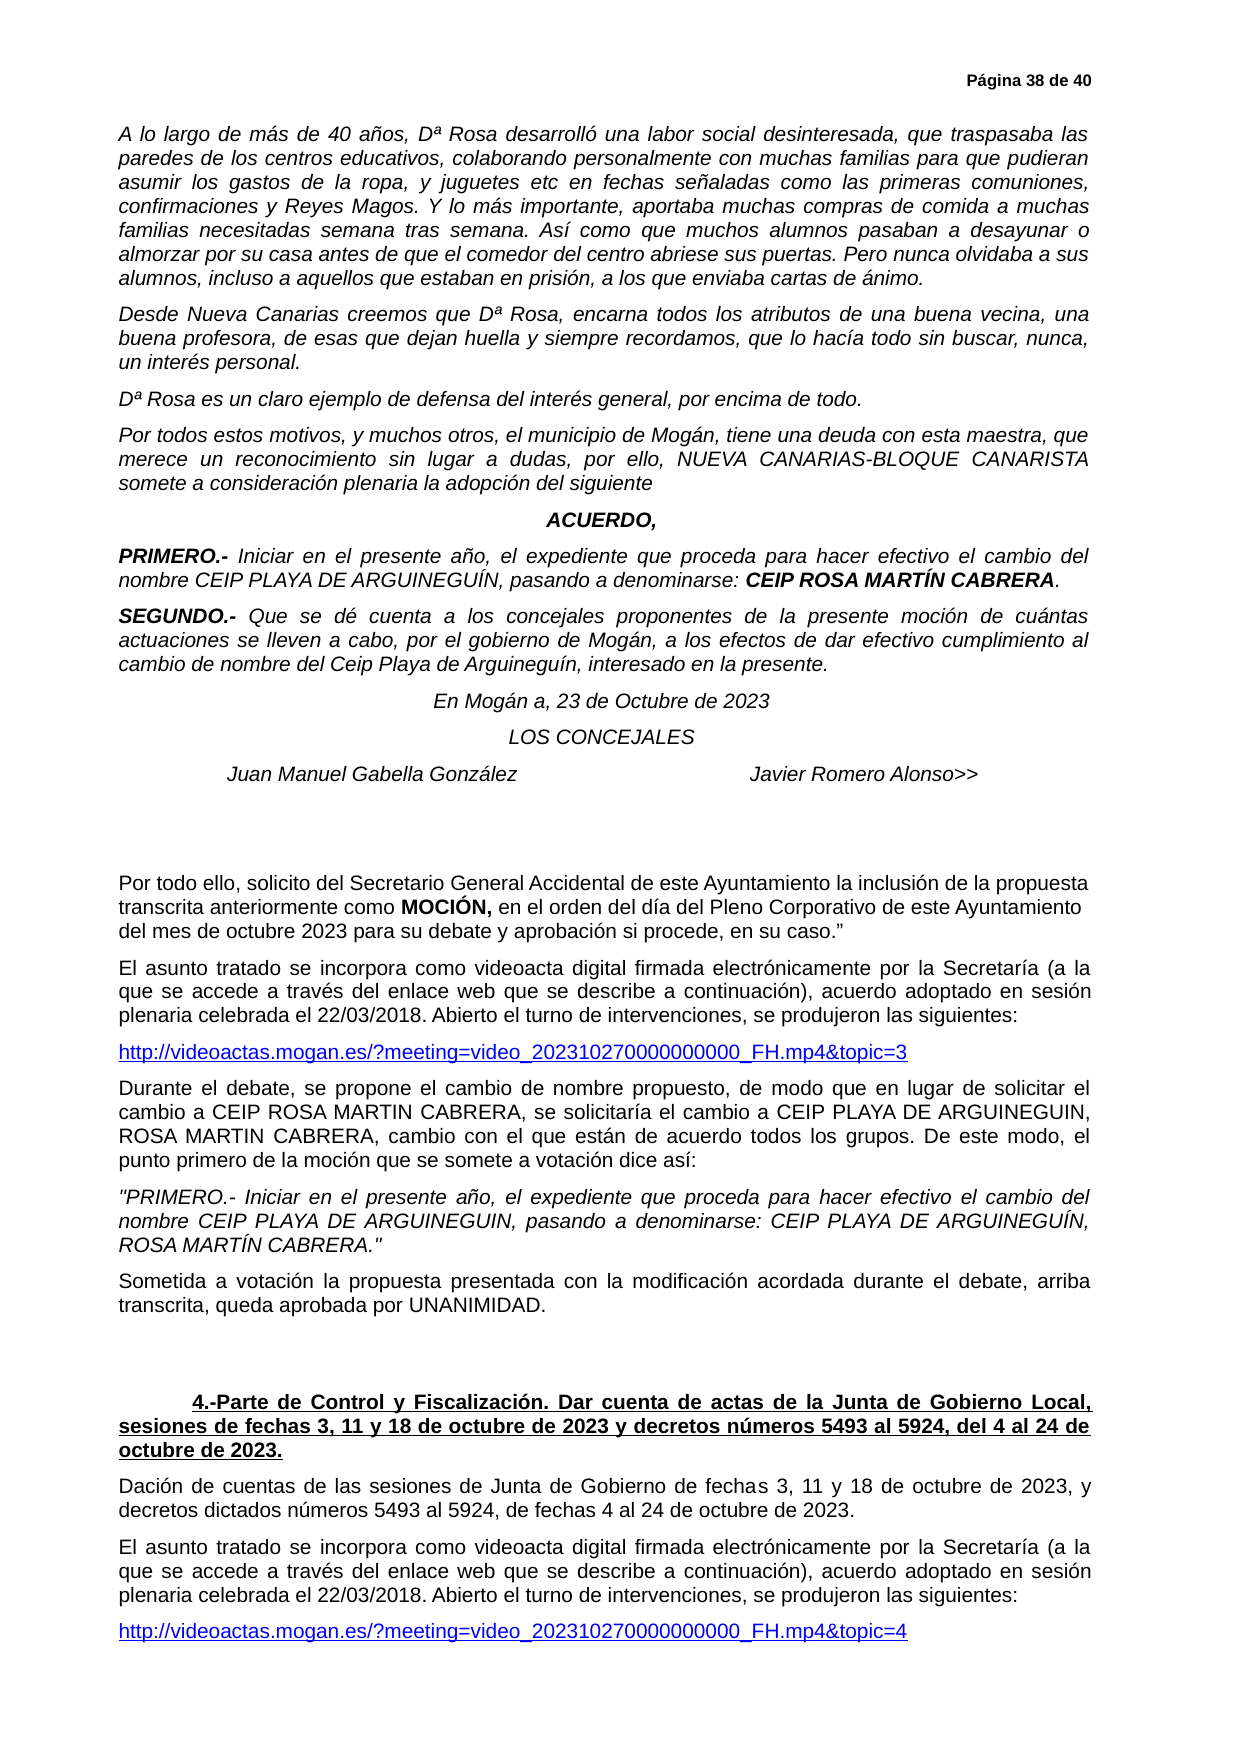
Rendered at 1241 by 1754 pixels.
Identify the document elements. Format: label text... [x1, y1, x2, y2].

text El asunto tratado se incorpora como videoacta digital firmada electrónicamente por la Secretaría (a la que se accede a través del enlace web que se describe a continuación), acuerdo adoptado en sesión plenaria celebrada el 22/03/2018. Abierto el turno de intervenciones, se produjeron las siguientes: [118, 955, 1092, 1027]
text Dación de cuentas de las sesiones de Junta de Gobierno de fechas 3, 11 y 18 de octubre de 2023, y decretos dictados números 5493 al 5924, de fechas 4 al 24 de octubre de 2023. [118, 1474, 1092, 1522]
text ACUERDO, [118, 507, 1092, 531]
text LOS CONCEJALES [118, 725, 1092, 749]
text Sometida a votación la propuesta presentada con la modificación acordada durante el debate, arriba transcrita, queda aprobada por UNANIMIDAD. [118, 1269, 1092, 1317]
text http://videoactas.mogan.es/?meeting=video_202310270000000000_FH.mp4&topic=4 [118, 1619, 1092, 1643]
text SEGUNDO.- Que se dé cuenta a los concejales proponentes de la presente moción de cuántas actuaciones se lleven a cabo, por el gobierno de Mogán, a los efectos de dar efectivo cumplimiento al cambio de nombre del Ceip Playa de Arguineguín, interesado en la presente. [118, 604, 1092, 676]
text En Mogán a, 23 de Octubre de 2023 [118, 689, 1092, 713]
text Desde Nueva Canarias creemos que Dª Rosa, encarna todos los atributos de una buena vecina, una buena profesora, de esas que dejan huella y siempre recordamos, que lo hacía todo sin buscar, nunca, un interés personal. [118, 302, 1092, 374]
text Dª Rosa es un claro ejemplo de defensa del interés general, por encima de todo. [118, 387, 1092, 411]
text A lo largo de más de 40 años, Dª Rosa desarrolló una labor social desinteresada, que traspasaba las paredes de los centros educativos, colaborando personalmente con muchas familias para que pudieran asumir los gastos de la ropa, y juguetes etc en fechas señaladas como las primeras comuniones, confirmaciones y Reyes Magos. Y lo más importante, aportaba muchas compras de comida a muchas familias necesitadas semana tras semana. Así como que muchos alumnos pasaban a desayunar o almorzar por su casa antes de que el comedor del centro abriese sus puertas. Pero nunca olvidaba a sus alumnos, incluso a aquellos que estaban en prisión, a los que enviaba cartas de ánimo. [118, 122, 1092, 290]
text "PRIMERO.- Iniciar en el presente año, el expediente que proceda para hacer efectivo el cambio del nombre CEIP PLAYA DE ARGUINEGUIN, pasando a denominarse: CEIP PLAYA DE ARGUINEGUÍN, ROSA MARTÍN CABRERA." [118, 1184, 1092, 1256]
text http://videoactas.mogan.es/?meeting=video_202310270000000000_FH.mp4&topic=3 [118, 1040, 1092, 1064]
text 4.-Parte de Control y Fiscalización. Dar cuenta de actas de la Junta de Gobierno Local, sesiones de fechas 3, 11 y 18 de octubre de 2023 y decretos números 5493 al 5924, del 4 al 24 de octubre de 2023. [118, 1366, 1092, 1462]
text PRIMERO.- Iniciar en el presente año, el expediente que proceda para hacer efectivo el cambio del nombre CEIP PLAYA DE ARGUINEGUÍN, pasando a denominarse: CEIP ROSA MARTÍN CABRERA. [118, 544, 1092, 592]
text Juan Manuel Gabella González Javier Romero Alonso>> [118, 762, 1092, 786]
text Por todo ello, solicito del Secretario General Accidental de este Ayuntamiento la inclusión de la propuesta transcrita anteriormente como MOCIÓN, en el orden del día del Pleno Corporativo de este Ayuntamiento del mes de octubre 2023 para su debate y aprobación si procede, en su caso.” [118, 871, 1092, 943]
text El asunto tratado se incorpora como videoacta digital firmada electrónicamente por la Secretaría (a la que se accede a través del enlace web que se describe a continuación), acuerdo adoptado en sesión plenaria celebrada el 22/03/2018. Abierto el turno de intervenciones, se produjeron las siguientes: [118, 1534, 1092, 1606]
text Durante el debate, se propone el cambio de nombre propuesto, de modo que en lugar de solicitar el cambio a CEIP ROSA MARTIN CABRERA, se solicitaría el cambio a CEIP PLAYA DE ARGUINEGUIN, ROSA MARTIN CABRERA, cambio con el que están de acuerdo todos los grupos. De este modo, el punto primero de la moción que se somete a votación dice así: [118, 1076, 1092, 1172]
text Por todos estos motivos, y muchos otros, el municipio de Mogán, tiene una deuda con esta maestra, que merece un reconocimiento sin lugar a dudas, por ello, NUEVA CANARIAS-BLOQUE CANARISTA somete a consideración plenaria la adopción del siguiente [118, 423, 1092, 495]
